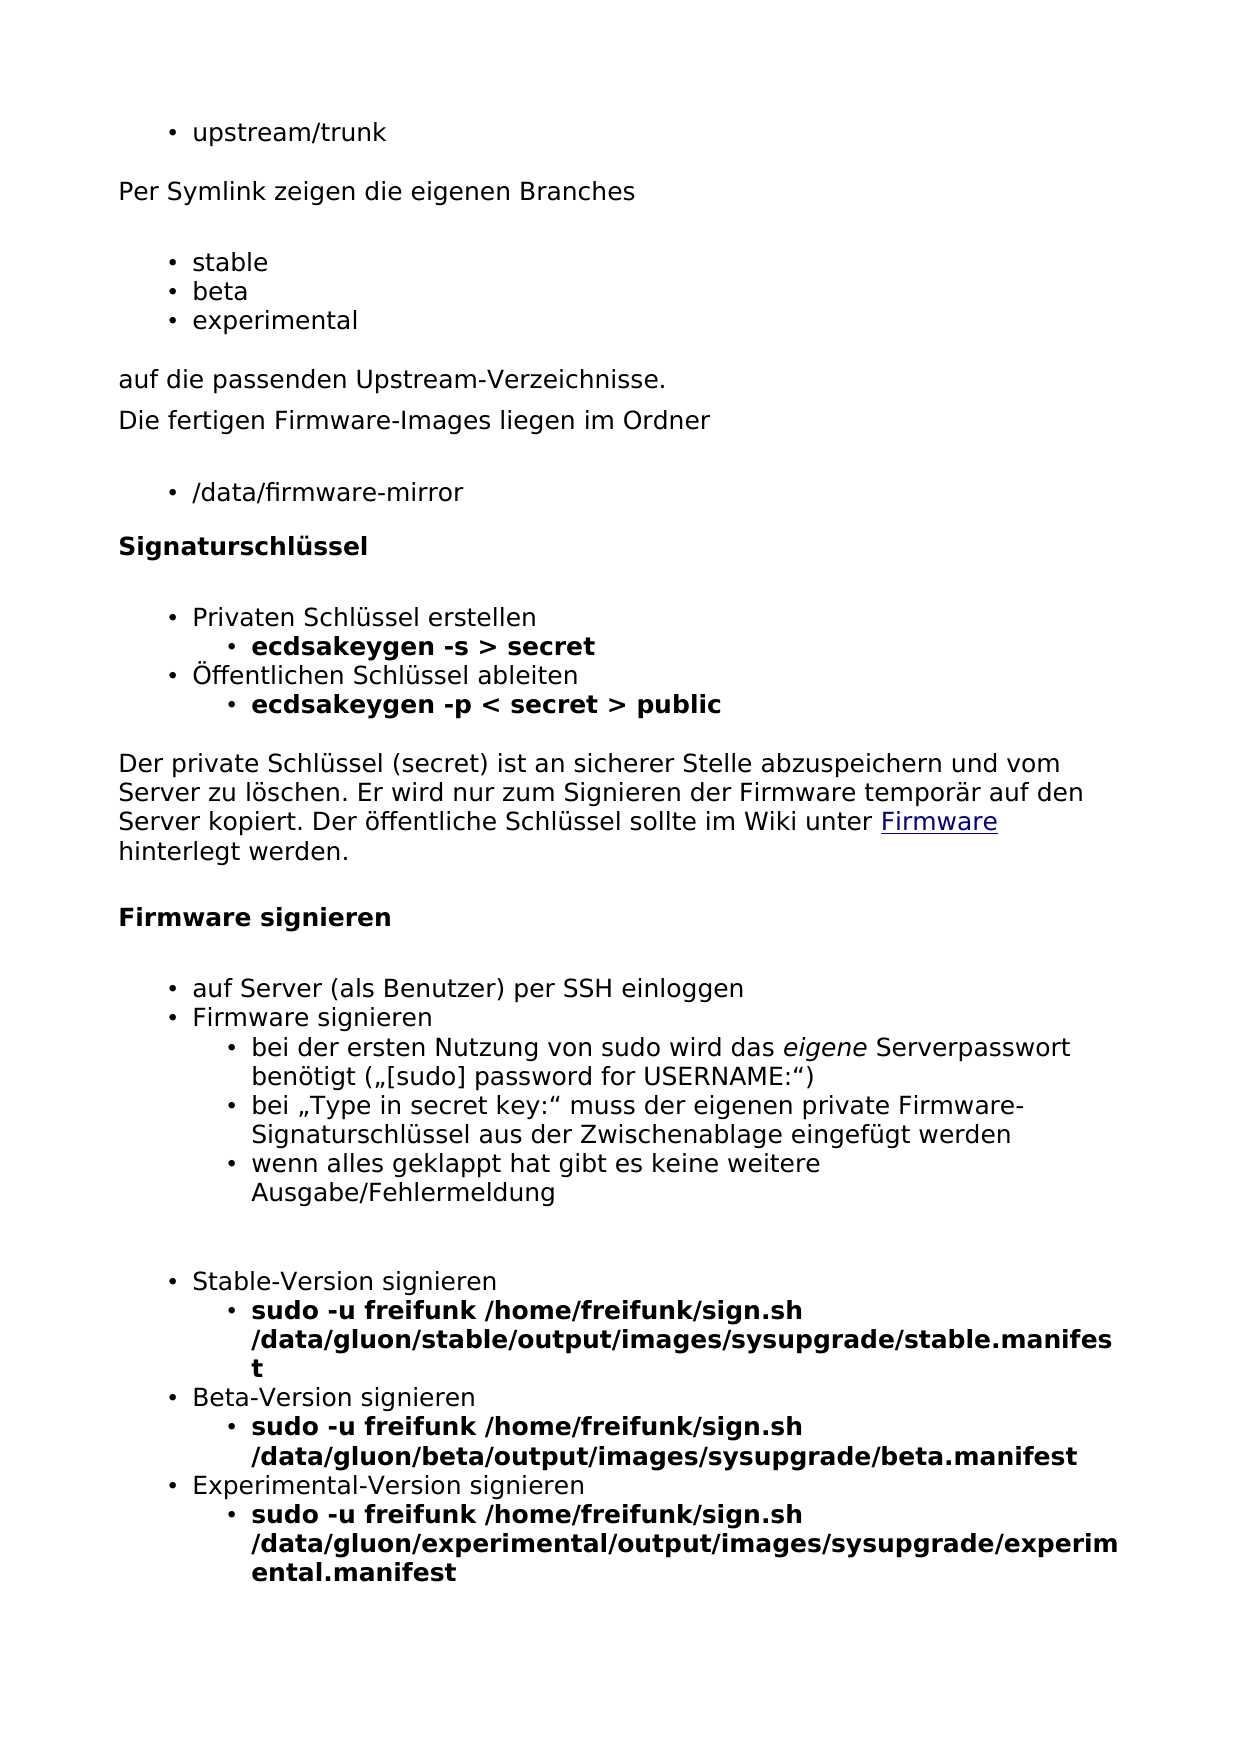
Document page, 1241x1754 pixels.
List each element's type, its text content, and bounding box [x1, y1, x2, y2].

subtitle Firmware signieren [118, 903, 1122, 932]
list ecdsakeygen -s > secret [236, 632, 1122, 661]
list sudo -u freifunk /home/freifunk/sign.sh /data/gluon/stable/output/images/sysupgrade/stable.manifest [236, 1296, 1122, 1383]
list upstream/trunk [177, 118, 1122, 147]
text Per Symlink zeigen die eigenen Branches [118, 177, 1122, 206]
list auf Server (als Benutzer) per SSH einloggen [177, 974, 1122, 1004]
text Der private Schlüssel (secret) ist an sicherer Stelle abzuspeichern und vom Server zu löschen. Er wird nur zum Signieren der Firmware temporär auf den Server kopiert. Der öffentliche Schlüssel sollte im Wiki unter Firmware hinterlegt werden. [118, 749, 1122, 866]
list Stable-Version signieren [177, 1267, 1122, 1296]
list wenn alles geklappt hat gibt es keine weitere Ausgabe/Fehlermeldung [236, 1149, 1122, 1208]
list Privaten Schlüssel erstellen [177, 603, 1122, 632]
list ecdsakeygen -p < secret > public [236, 691, 1122, 720]
list Firmware signieren [177, 1004, 1122, 1033]
list experimental [177, 306, 1122, 335]
list sudo -u freifunk /home/freifunk/sign.sh /data/gluon/beta/output/images/sysupgrade/beta.manifest [236, 1413, 1122, 1471]
list sudo -u freifunk /home/freifunk/sign.sh /data/gluon/experimental/output/images/sysupgrade/experimental.manifest [236, 1500, 1122, 1588]
list stable [177, 248, 1122, 277]
list bei „Type in secret key:“ muss der eigenen private Firmware-Signaturschlüssel aus der Zwischenablage eingefügt werden [236, 1091, 1122, 1149]
text auf die passenden Upstream-Verzeichnisse. [118, 365, 1122, 394]
text Die fertigen Firmware-Images liegen im Ordner [118, 407, 1122, 436]
list Öffentlichen Schlüssel ableiten [177, 661, 1122, 691]
list Beta-Version signieren [177, 1383, 1122, 1413]
list beta [177, 277, 1122, 306]
subtitle Signaturschlüssel [118, 532, 1122, 561]
list /data/firmware-mirror [177, 478, 1122, 507]
list bei der ersten Nutzung von sudo wird das eigene Serverpasswort benötigt („[sudo] password for USERNAME:“) [236, 1033, 1122, 1091]
list Experimental-Version signieren [177, 1471, 1122, 1500]
